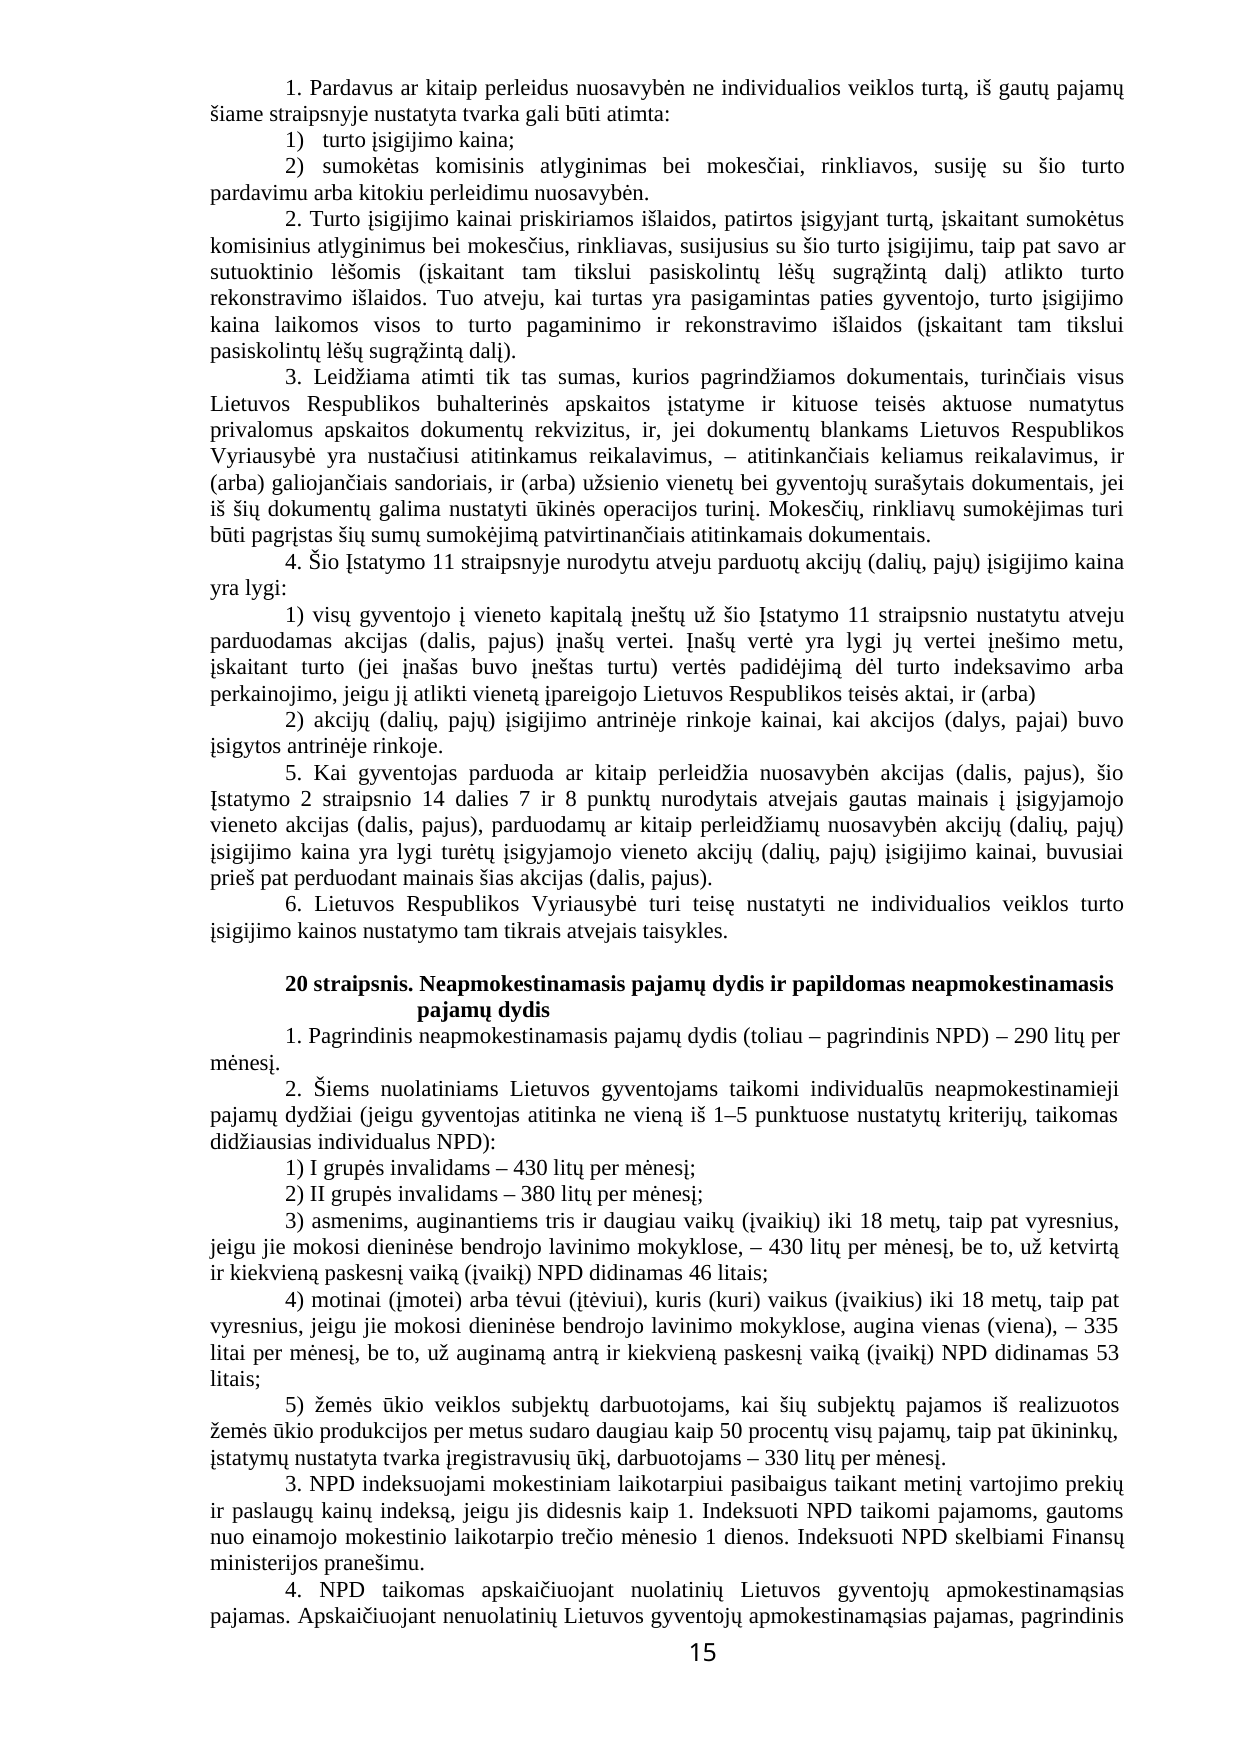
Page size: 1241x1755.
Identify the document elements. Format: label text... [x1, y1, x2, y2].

text 4. NPD taikomas apskaičiuojant nuolatinių Lietuvos gyventojų apmokestinamąsias pajamas. Apskaičiuojant nenuolatinių Lietuvos gyventojų apmokestinamąsias pajamas, pagrindinis [210, 1576, 1126, 1628]
text 1. Pagrindinis neapmokestinamasis pajamų dydis (toliau – pagrindinis NPD) – 290 litų per mėnesį. [210, 1022, 1120, 1075]
text 2. Šiems nuolatiniams Lietuvos gyventojams taikomi individualūs neapmokestinamieji pajamų dydžiai (jeigu gyventojas atitinka ne vieną iš 1–5 punktuose nustatytų kriterijų, taikomas didžiausias individualus NPD): [210, 1075, 1120, 1154]
list turto įsigijimo kaina; [210, 126, 1126, 153]
text 4) motinai (įmotei) arba tėvui (įtėviui), kuris (kuri) vaikus (įvaikius) iki 18 metų, taip pat vyresnius, jeigu jie mokosi dieninėse bendrojo lavinimo mokyklose, augina vienas (viena), – 335 litai per mėnesį, be to, už auginamą antrą ir kiekvieną paskesnį vaiką (įvaikį) NPD didinamas 53 litais; [210, 1286, 1120, 1391]
text 3. NPD indeksuojami mokestiniam laikotarpiui pasibaigus taikant metinį vartojimo prekių ir paslaugų kainų indeksą, jeigu jis didesnis kaip 1. Indeksuoti NPD taikomi pajamoms, gautoms nuo einamojo mokestinio laikotarpio trečio mėnesio 1 dienos. Indeksuoti NPD skelbiami Finansų ministerijos pranešimu. [210, 1470, 1126, 1576]
text 3. Leidžiama atimti tik tas sumas, kurios pagrindžiamos dokumentais, turinčiais visus Lietuvos Respublikos buhalterinės apskaitos įstatyme ir kituose teisės aktuose numatytus privalomus apskaitos dokumentų rekvizitus, ir, jei dokumentų blankams Lietuvos Respublikos Vyriausybė yra nustačiusi atitinkamus reikalavimus, – atitinkančiais keliamus reikalavimus, ir (arba) galiojančiais sandoriais, ir (arba) užsienio vienetų bei gyventojų surašytais dokumentais, jei iš šių dokumentų galima nustatyti ūkinės operacijos turinį. Mokesčių, rinkliavų sumokėjimas turi būti pagrįstas šių sumų sumokėjimą patvirtinančiais atitinkamais dokumentais. [210, 363, 1126, 548]
text 2. Turto įsigijimo kainai priskiriamos išlaidos, patirtos įsigyjant turtą, įskaitant sumokėtus komisinius atlyginimus bei mokesčius, rinkliavas, susijusius su šio turto įsigijimu, taip pat savo ar sutuoktinio lėšomis (įskaitant tam tikslui pasiskolintų lėšų sugrąžintą dalį) atlikto turto rekonstravimo išlaidos. Tuo atveju, kai turtas yra pasigamintas paties gyventojo, turto įsigijimo kaina laikomos visos to turto pagaminimo ir rekonstravimo išlaidos (įskaitant tam tikslui pasiskolintų lėšų sugrąžintą dalį). [210, 205, 1126, 363]
text 1. Pardavus ar kitaip perleidus nuosavybėn ne individualios veiklos turtą, iš gautų pajamų šiame straipsnyje nustatyta tvarka gali būti atimta: [210, 73, 1126, 126]
text 6. Lietuvos Respublikos Vyriausybė turi teisę nustatyti ne individualios veiklos turto įsigijimo kainos nustatymo tam tikrais atvejais taisykles. [210, 891, 1126, 943]
text 2) akcijų (dalių, pajų) įsigijimo antrinėje rinkoje kainai, kai akcijos (dalys, pajai) buvo įsigytos antrinėje rinkoje. [210, 706, 1126, 759]
text 3) asmenims, auginantiems tris ir daugiau vaikų (įvaikių) iki 18 metų, taip pat vyresnius, jeigu jie mokosi dieninėse bendrojo lavinimo mokyklose, – 430 litų per mėnesį, be to, už ketvirtą ir kiekvieną paskesnį vaiką (įvaikį) NPD didinamas 46 litais; [210, 1207, 1120, 1286]
text 4. Šio Įstatymo 11 straipsnyje nurodytu atveju parduotų akcijų (dalių, pajų) įsigijimo kaina yra lygi: [210, 548, 1126, 601]
text 2) II grupės invalidams – 380 litų per mėnesį; [210, 1180, 1120, 1207]
subtitle 5. Kai gyventojas parduoda ar kitaip perleidžia nuosavybėn akcijas (dalis, pajus), šio Įstatymo 2 straipsnio 14 dalies 7 ir 8 punktų nurodytais atvejais gautas mainais į įsigyjamojo vieneto akcijas (dalis, pajus), parduodamų ar kitaip perleidžiamų nuosavybėn akcijų (dalių, pajų) įsigijimo kaina yra lygi turėtų įsigyjamojo vieneto akcijų (dalių, pajų) įsigijimo kainai, buvusiai prieš pat perduodant mainais šias akcijas (dalis, pajus). [210, 759, 1126, 891]
text pajamų dydis [417, 996, 1126, 1022]
text 1) visų gyventojo į vieneto kapitalą įneštų už šio Įstatymo 11 straipsnio nustatytu atveju parduodamas akcijas (dalis, pajus) įnašų vertei. Įnašų vertė yra lygi jų vertei įnešimo metu, įskaitant turto (jei įnašas buvo įneštas turtu) vertės padidėjimą dėl turto indeksavimo arba perkainojimo, jeigu jį atlikti vienetą įpareigojo Lietuvos Respublikos teisės aktai, ir (arba) [210, 601, 1126, 706]
text 1) I grupės invalidams – 430 litų per mėnesį; [210, 1154, 1120, 1180]
text 5) žemės ūkio veiklos subjektų darbuotojams, kai šių subjektų pajamos iš realizuotos žemės ūkio produkcijos per metus sudaro daugiau kaip 50 procentų visų pajamų, taip pat ūkininkų, įstatymų nustatyta tvarka įregistravusių ūkį, darbuotojams – 330 litų per mėnesį. [210, 1391, 1120, 1470]
text 20 straipsnis. Neapmokestinamasis pajamų dydis ir papildomas neapmokestinamasis [285, 969, 1126, 996]
list sumokėtas komisinis atlyginimas bei mokesčiai, rinkliavos, susiję su šio turto pardavimu arba kitokiu perleidimu nuosavybėn. [210, 153, 1126, 205]
